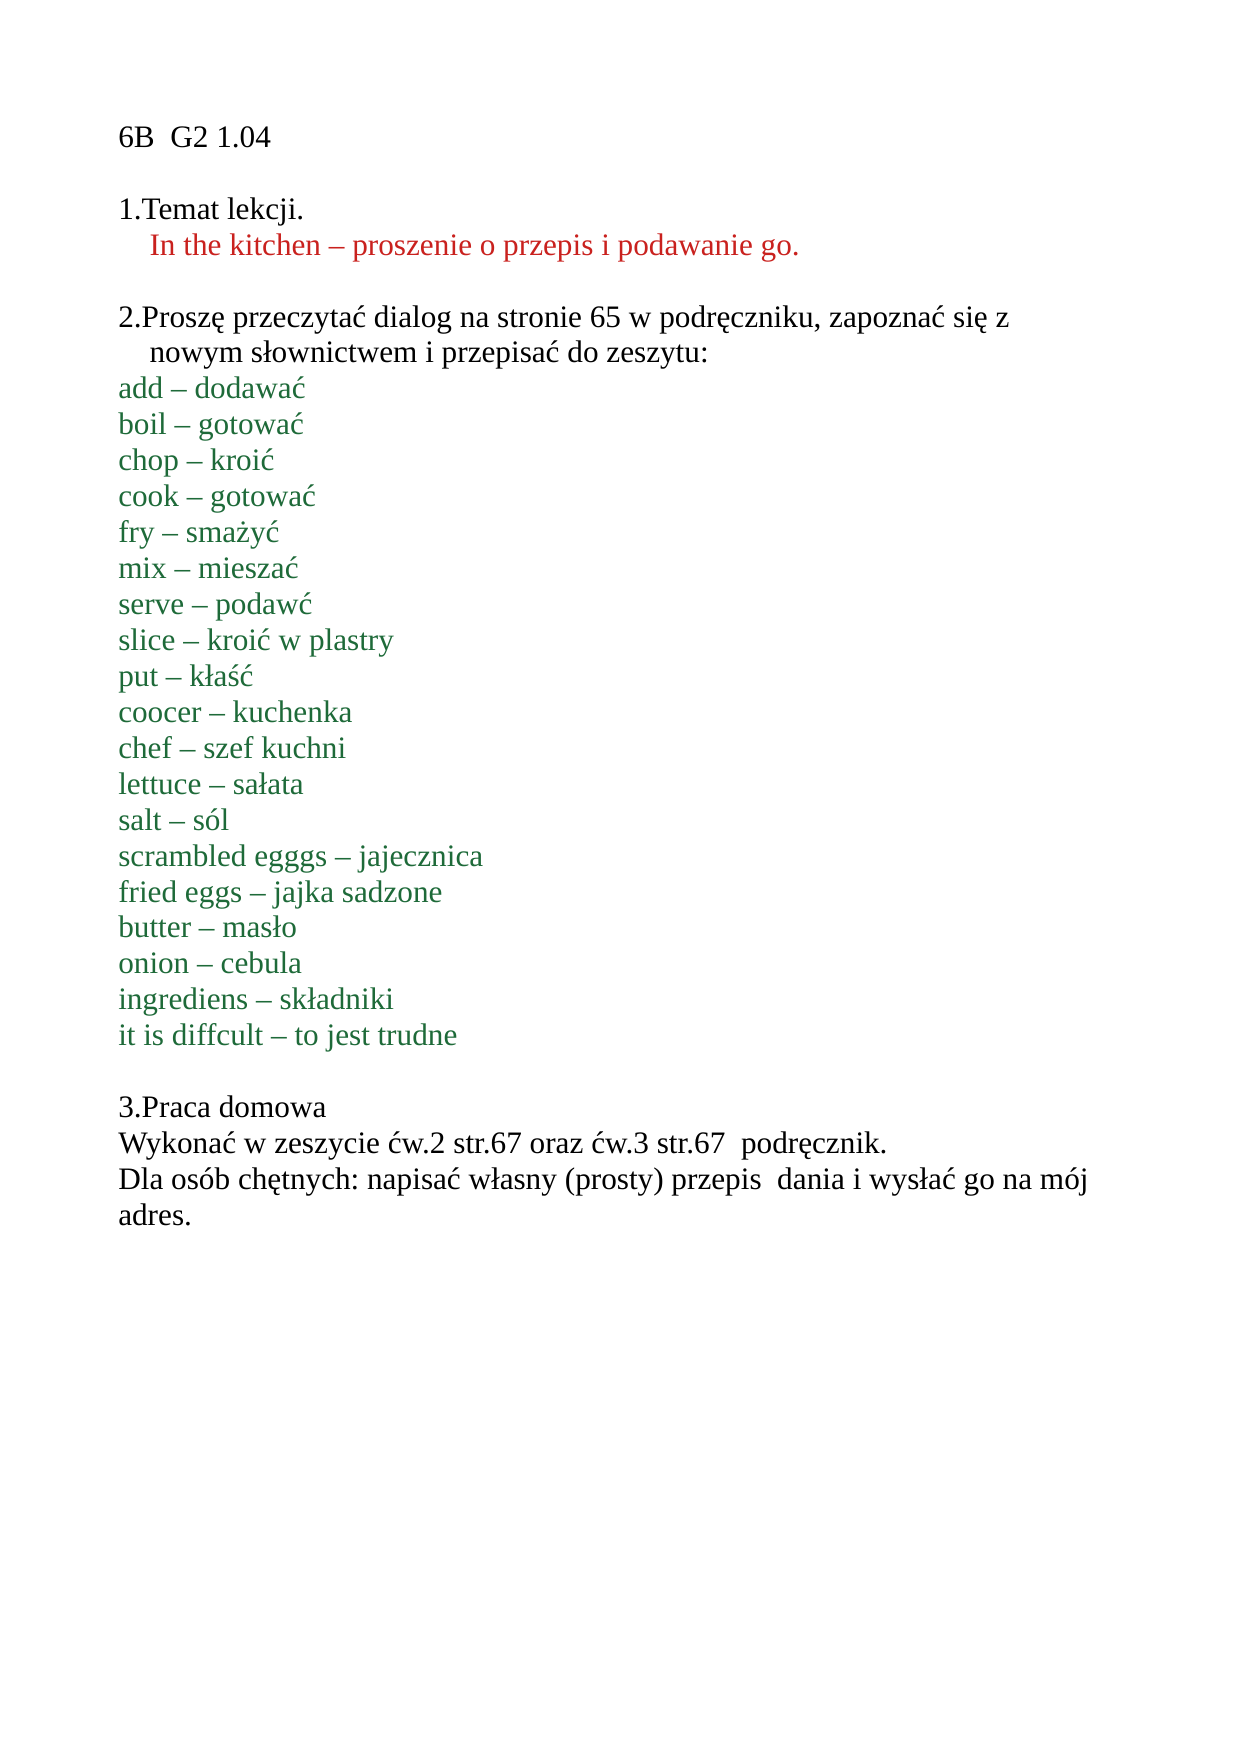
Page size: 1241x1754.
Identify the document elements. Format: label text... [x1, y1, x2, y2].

text slice – kroić w plastry [118, 621, 1122, 657]
text salt – sól [118, 801, 1122, 837]
text fried eggs – jajka sadzone [118, 873, 1122, 909]
text chef – szef kuchni [118, 729, 1122, 765]
text mix – mieszać [118, 549, 1122, 585]
text fry – smażyć [118, 513, 1122, 549]
text lettuce – sałata [118, 765, 1122, 801]
text onion – cebula [118, 945, 1122, 981]
text butter – masło [118, 909, 1122, 945]
text 3.Praca domowa [118, 1088, 1122, 1124]
text Wykonać w zeszycie ćw.2 str.67 oraz ćw.3 str.67 podręcznik. [118, 1124, 1122, 1160]
text serve – podawć [118, 585, 1122, 621]
text boil – gotować [118, 406, 1122, 442]
text Dla osób chętnych: napisać własny (prosty) przepis dania i wysłać go na mój adres. [118, 1160, 1122, 1232]
text ingrediens – składniki [118, 981, 1122, 1017]
text 2.Proszę przeczytać dialog na stronie 65 w podręczniku, zapoznać się z [118, 298, 1122, 334]
text In the kitchen – proszenie o przepis i podawanie go. [118, 226, 1122, 262]
text 1.Temat lekcji. [118, 190, 1122, 226]
text 6B G2 1.04 [118, 118, 1122, 154]
text put – kłaść [118, 657, 1122, 693]
text cook – gotować [118, 477, 1122, 513]
text scrambled egggs – jajecznica [118, 837, 1122, 873]
text chop – kroić [118, 442, 1122, 477]
text nowym słownictwem i przepisać do zeszytu: [118, 334, 1122, 370]
text coocer – kuchenka [118, 693, 1122, 729]
text add – dodawać [118, 370, 1122, 406]
text it is diffcult – to jest trudne [118, 1017, 1122, 1052]
